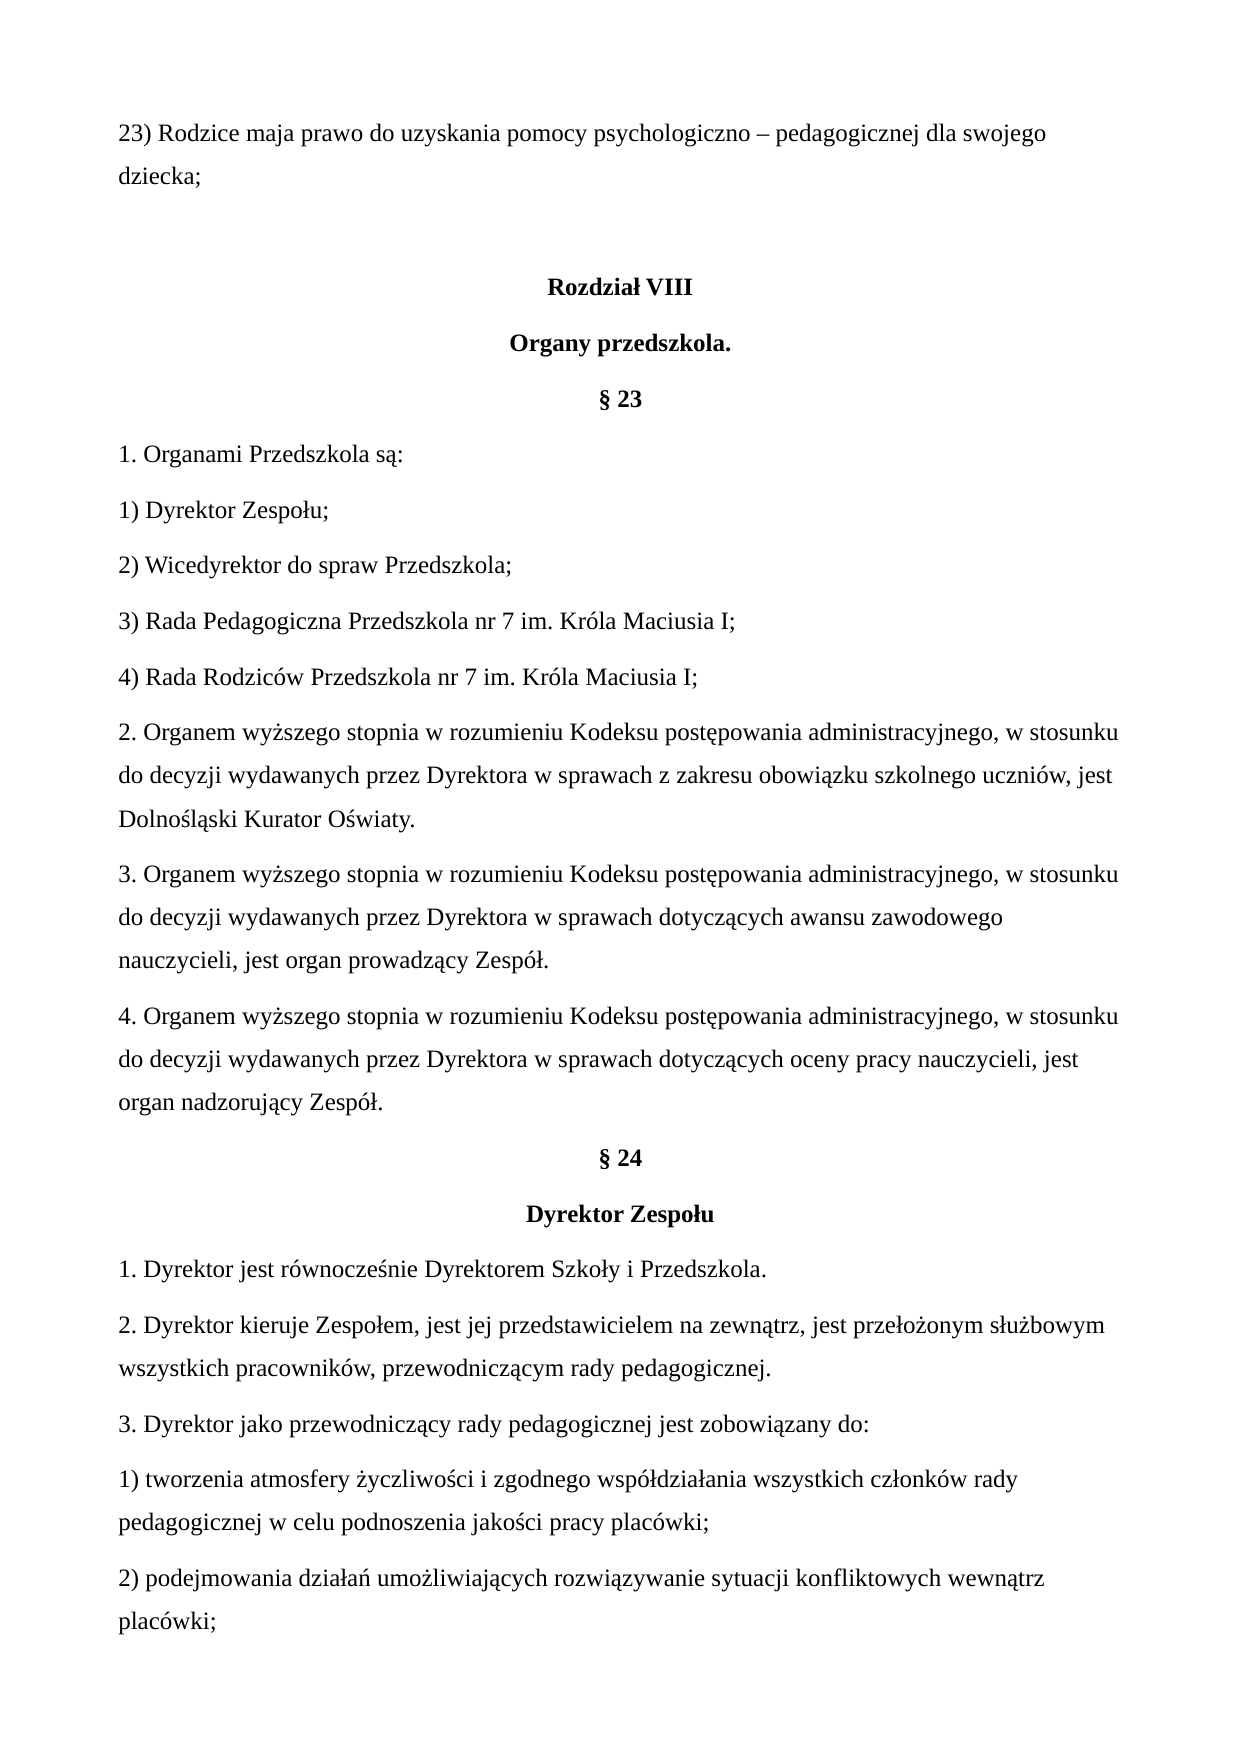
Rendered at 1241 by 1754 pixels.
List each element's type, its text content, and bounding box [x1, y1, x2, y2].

text 1. Organami Przedszkola są: [118, 439, 1122, 468]
text 23) Rodzice maja prawo do uzyskania pomocy psychologiczno – pedagogicznej dla swojego dziecka; [118, 118, 1122, 190]
text 3. Organem wyższego stopnia w rozumieniu Kodeksu postępowania administracyjnego, w stosunku do decyzji wydawanych przez Dyrektora w sprawach dotyczących awansu zawodowego nauczycieli, jest organ prowadzący Zespół. [118, 859, 1122, 974]
text 2) Wicedyrektor do spraw Przedszkola; [118, 551, 1122, 579]
text 2. Organem wyższego stopnia w rozumieniu Kodeksu postępowania administracyjnego, w stosunku do decyzji wydawanych przez Dyrektora w sprawach z zakresu obowiązku szkolnego uczniów, jest Dolnośląski Kurator Oświaty. [118, 717, 1122, 832]
text Rozdział VIII [118, 272, 1122, 301]
text 4) Rada Rodziców Przedszkola nr 7 im. Króla Maciusia I; [118, 662, 1122, 691]
text 2. Dyrektor kieruje Zespołem, jest jej przedstawicielem na zewnątrz, jest przełożonym służbowym wszystkich pracowników, przewodniczącym rady pedagogicznej. [118, 1310, 1122, 1382]
text 3) Rada Pedagogiczna Przedszkola nr 7 im. Króla Maciusia I; [118, 606, 1122, 635]
text 4. Organem wyższego stopnia w rozumieniu Kodeksu postępowania administracyjnego, w stosunku do decyzji wydawanych przez Dyrektora w sprawach dotyczących oceny pracy nauczycieli, jest organ nadzorujący Zespół. [118, 1001, 1122, 1116]
text 1) tworzenia atmosfery życzliwości i zgodnego współdziałania wszystkich członków rady pedagogicznej w celu podnoszenia jakości pracy placówki; [118, 1464, 1122, 1536]
text 2) podejmowania działań umożliwiających rozwiązywanie sytuacji konfliktowych wewnątrz placówki; [118, 1563, 1122, 1635]
text § 23 [118, 384, 1122, 412]
text Dyrektor Zespołu [118, 1199, 1122, 1227]
text § 24 [118, 1143, 1122, 1172]
text 1) Dyrektor Zespołu; [118, 495, 1122, 524]
text 3. Dyrektor jako przewodniczący rady pedagogicznej jest zobowiązany do: [118, 1409, 1122, 1437]
text Organy przedszkola. [118, 328, 1122, 357]
text 1. Dyrektor jest równocześnie Dyrektorem Szkoły i Przedszkola. [118, 1254, 1122, 1283]
